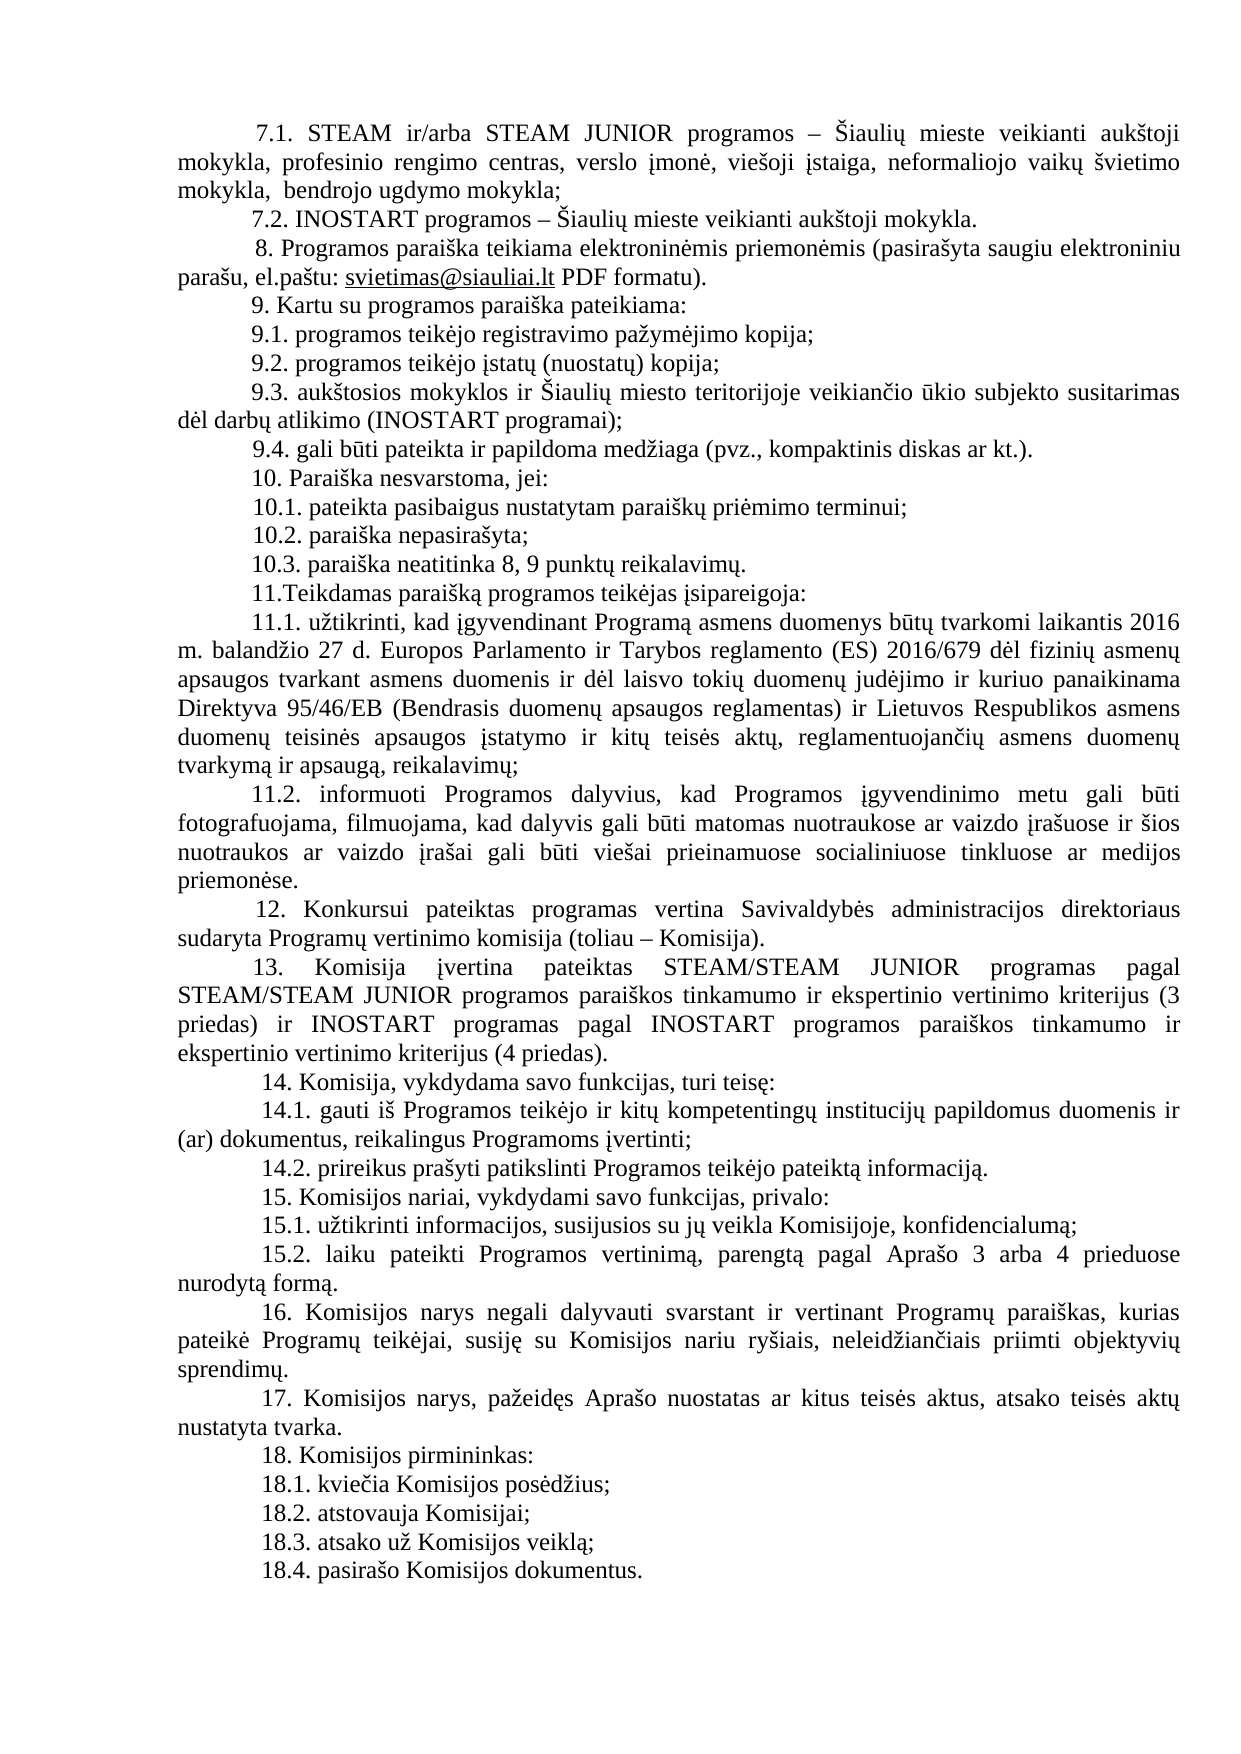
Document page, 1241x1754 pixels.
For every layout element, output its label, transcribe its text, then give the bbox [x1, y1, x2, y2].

text 15.2. laiku pateikti Programos vertinimą, parengtą pagal Aprašo 3 arba 4 prieduose nurodytą formą. [177, 1239, 1181, 1297]
text 7.1. STEAM ir/arba STEAM JUNIOR programos – Šiaulių mieste veikianti aukštoji mokykla, profesinio rengimo centras, verslo įmonė, viešoji įstaiga, neformaliojo vaikų švietimo mokykla, bendrojo ugdymo mokykla; [177, 118, 1181, 204]
text 10.2. paraiška nepasirašyta; [177, 521, 1181, 549]
text 11.1. užtikrinti, kad įgyvendinant Programą asmens duomenys būtų tvarkomi laikantis 2016 m. balandžio 27 d. Europos Parlamento ir Tarybos reglamento (ES) 2016/679 dėl fizinių asmenų apsaugos tvarkant asmens duomenis ir dėl laisvo tokių duomenų judėjimo ir kuriuo panaikinama Direktyva 95/46/EB (Bendrasis duomenų apsaugos reglamentas) ir Lietuvos Respublikos asmens duomenų teisinės apsaugos įstatymo ir kitų teisės aktų, reglamentuojančių asmens duomenų tvarkymą ir apsaugą, reikalavimų; [177, 607, 1181, 779]
text 9.2. programos teikėjo įstatų (nuostatų) kopija; [177, 348, 1181, 377]
text 13. Komisija įvertina pateiktas STEAM/STEAM JUNIOR programas pagal STEAM/STEAM JUNIOR programos paraiškos tinkamumo ir ekspertinio vertinimo kriterijus (3 priedas) ir INOSTART programas pagal INOSTART programos paraiškos tinkamumo ir ekspertinio vertinimo kriterijus (4 priedas). [177, 952, 1181, 1067]
text 10.3. paraiška neatitinka 8, 9 punktų reikalavimų. [177, 549, 1181, 578]
text 15. Komisijos nariai, vykdydami savo funkcijas, privalo: [177, 1182, 1181, 1211]
text 14.1. gauti iš Programos teikėjo ir kitų kompetentingų institucijų papildomus duomenis ir (ar) dokumentus, reikalingus Programoms įvertinti; [177, 1096, 1181, 1153]
text 9. Kartu su programos paraiška pateikiama: [177, 291, 1181, 319]
text 12. Konkursui pateiktas programas vertina Savivaldybės administracijos direktoriaus sudaryta Programų vertinimo komisija (toliau – Komisija). [177, 894, 1181, 952]
text 18.3. atsako už Komisijos veiklą; [177, 1527, 1181, 1556]
text 8. Programos paraiška teikiama elektroninėmis priemonėmis (pasirašyta saugiu elektroniniu parašu, el.paštu: svietimas@siauliai.lt PDF formatu). [177, 233, 1181, 291]
text 10.1. pateikta pasibaigus nustatytam paraiškų priėmimo terminui; [177, 492, 1181, 521]
text 16. Komisijos narys negali dalyvauti svarstant ir vertinant Programų paraiškas, kurias pateikė Programų teikėjai, susiję su Komisijos nariu ryšiais, neleidžiančiais priimti objektyvių sprendimų. [177, 1297, 1181, 1383]
text 9.4. gali būti pateikta ir papildoma medžiaga (pvz., kompaktinis diskas ar kt.). [177, 434, 1181, 463]
text 15.1. užtikrinti informacijos, susijusios su jų veikla Komisijoje, konfidencialumą; [177, 1211, 1181, 1239]
text 14. Komisija, vykdydama savo funkcijas, turi teisę: [177, 1067, 1181, 1096]
text 10. Paraiška nesvarstoma, jei: [177, 463, 1181, 492]
text 9.3. aukštosios mokyklos ir Šiaulių miesto teritorijoje veikiančio ūkio subjekto susitarimas dėl darbų atlikimo (INOSTART programai); [177, 377, 1181, 434]
text 17. Komisijos narys, pažeidęs Aprašo nuostatas ar kitus teisės aktus, atsako teisės aktų nustatyta tvarka. [177, 1383, 1181, 1441]
text 9.1. programos teikėjo registravimo pažymėjimo kopija; [177, 319, 1181, 348]
text 18.4. pasirašo Komisijos dokumentus. [177, 1556, 1181, 1584]
text 14.2. prireikus prašyti patikslinti Programos teikėjo pateiktą informaciją. [177, 1153, 1181, 1182]
text 7.2. INOSTART programos – Šiaulių mieste veikianti aukštoji mokykla. [177, 204, 1181, 233]
text 11.Teikdamas paraišką programos teikėjas įsipareigoja: [177, 578, 1181, 607]
text 18. Komisijos pirmininkas: [177, 1441, 1181, 1469]
text 11.2. informuoti Programos dalyvius, kad Programos įgyvendinimo metu gali būti fotografuojama, filmuojama, kad dalyvis gali būti matomas nuotraukose ar vaizdo įrašuose ir šios nuotraukos ar vaizdo įrašai gali būti viešai prieinamuose socialiniuose tinkluose ar medijos priemonėse. [177, 779, 1181, 894]
text 18.2. atstovauja Komisijai; [177, 1498, 1181, 1527]
text 18.1. kviečia Komisijos posėdžius; [177, 1469, 1181, 1498]
